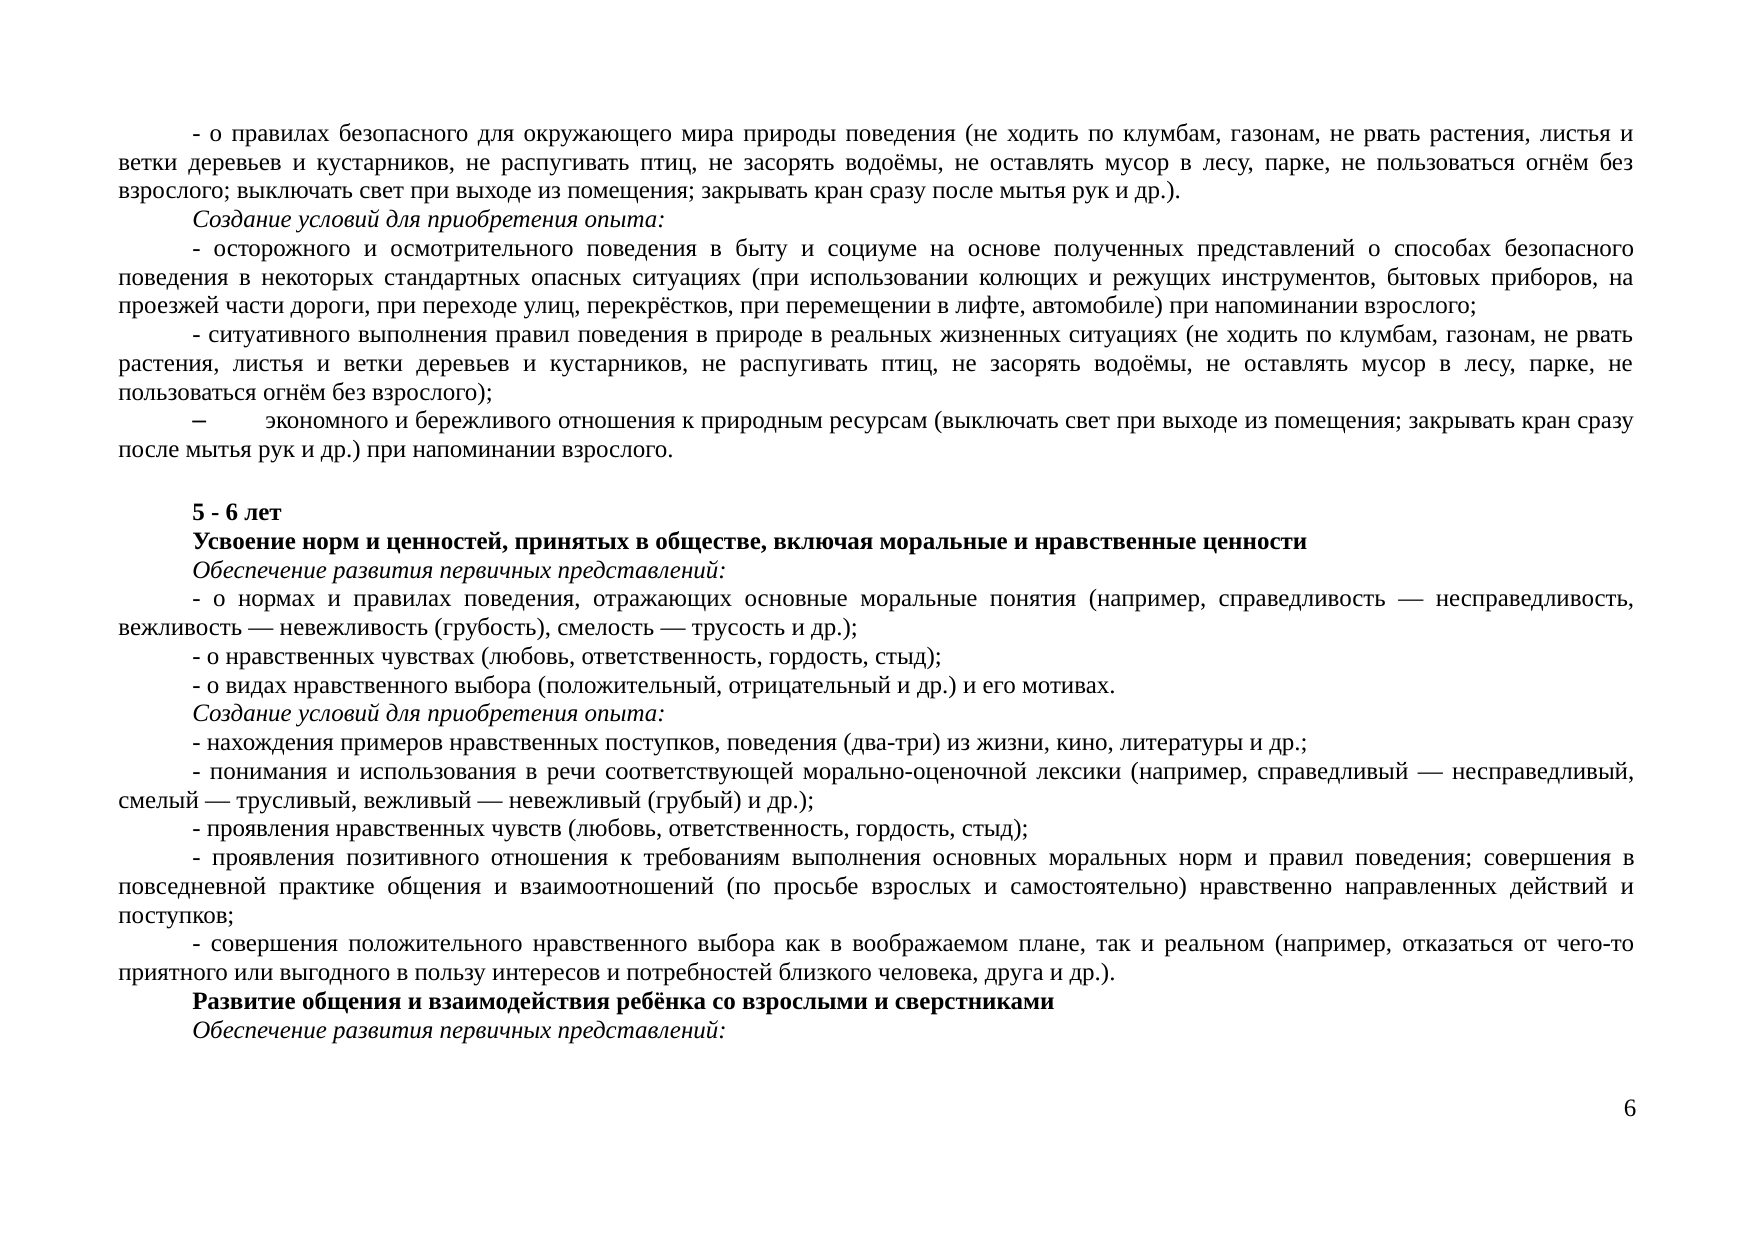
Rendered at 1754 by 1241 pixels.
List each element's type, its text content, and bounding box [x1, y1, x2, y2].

list экономного и бережливого отношения к природным ресурсам (выключать свет при выходе из помещения; закрывать кран сразу после мытья рук и др.) при напоминании взрослого. [118, 406, 1636, 463]
text 5 - 6 лет [118, 497, 1636, 526]
text Развитие общения и взаимодействия ребёнка со взрослыми и сверстниками [118, 986, 1636, 1015]
text - проявления нравственных чувств (любовь, ответственность, гордость, стыд); [118, 813, 1636, 842]
text Создание условий для приобретения опыта: [118, 698, 1636, 727]
text - о нормах и правилах поведения, отражающих основные моральные понятия (например, справедливость — несправедливость, вежливость — невежливость (грубость), смелость — трусость и др.); [118, 583, 1636, 641]
text - о нравственных чувствах (любовь, ответственность, гордость, стыд); [118, 641, 1636, 670]
text - о правилах безопасного для окружающего мира природы поведения (не ходить по клумбам, газонам, не рвать растения, листья и ветки деревьев и кустарников, не распугивать птиц, не засорять водоёмы, не оставлять мусор в лесу, парке, не пользоваться огнём без взрослого; выключать свет при выходе из помещения; закрывать кран сразу после мытья рук и др.). [118, 118, 1636, 204]
text Обеспечение развития первичных представлений: [118, 1015, 1636, 1043]
text - нахождения примеров нравственных поступков, поведения (два-три) из жизни, кино, литературы и др.; [118, 727, 1636, 756]
text - понимания и использования в речи соответствующей морально-оценочной лексики (например, справедливый — несправедливый, смелый — трусливый, вежливый — невежливый (грубый) и др.); [118, 756, 1636, 813]
text - ситуативного выполнения правил поведения в природе в реальных жизненных ситуациях (не ходить по клумбам, газонам, не рвать растения, листья и ветки деревьев и кустарников, не распугивать птиц, не засорять водоёмы, не оставлять мусор в лесу, парке, не пользоваться огнём без взрослого); [118, 319, 1636, 406]
text - о видах нравственного выбора (положительный, отрицательный и др.) и его мотивах. [118, 670, 1636, 698]
text Создание условий для приобретения опыта: [118, 204, 1636, 233]
text - осторожного и осмотрительного поведения в быту и социуме на основе полученных представлений о способах безопасного поведения в некоторых стандартных опасных ситуациях (при использовании колющих и режущих инструментов, бытовых приборов, на проезжей части дороги, при переходе улиц, перекрёстков, при перемещении в лифте, автомобиле) при напоминании взрослого; [118, 233, 1636, 319]
text Усвоение норм и ценностей, принятых в обществе, включая моральные и нравственные ценности [118, 526, 1636, 555]
text - проявления позитивного отношения к требованиям выполнения основных моральных норм и правил поведения; совершения в повседневной практике общения и взаимоотношений (по просьбе взрослых и самостоятельно) нравственно направленных действий и поступков; [118, 842, 1636, 928]
text - совершения положительного нравственного выбора как в воображаемом плане, так и реальном (например, отказаться от чего-то приятного или выгодного в пользу интересов и потребностей близкого человека, друга и др.). [118, 928, 1636, 986]
text Обеспечение развития первичных представлений: [118, 555, 1636, 583]
